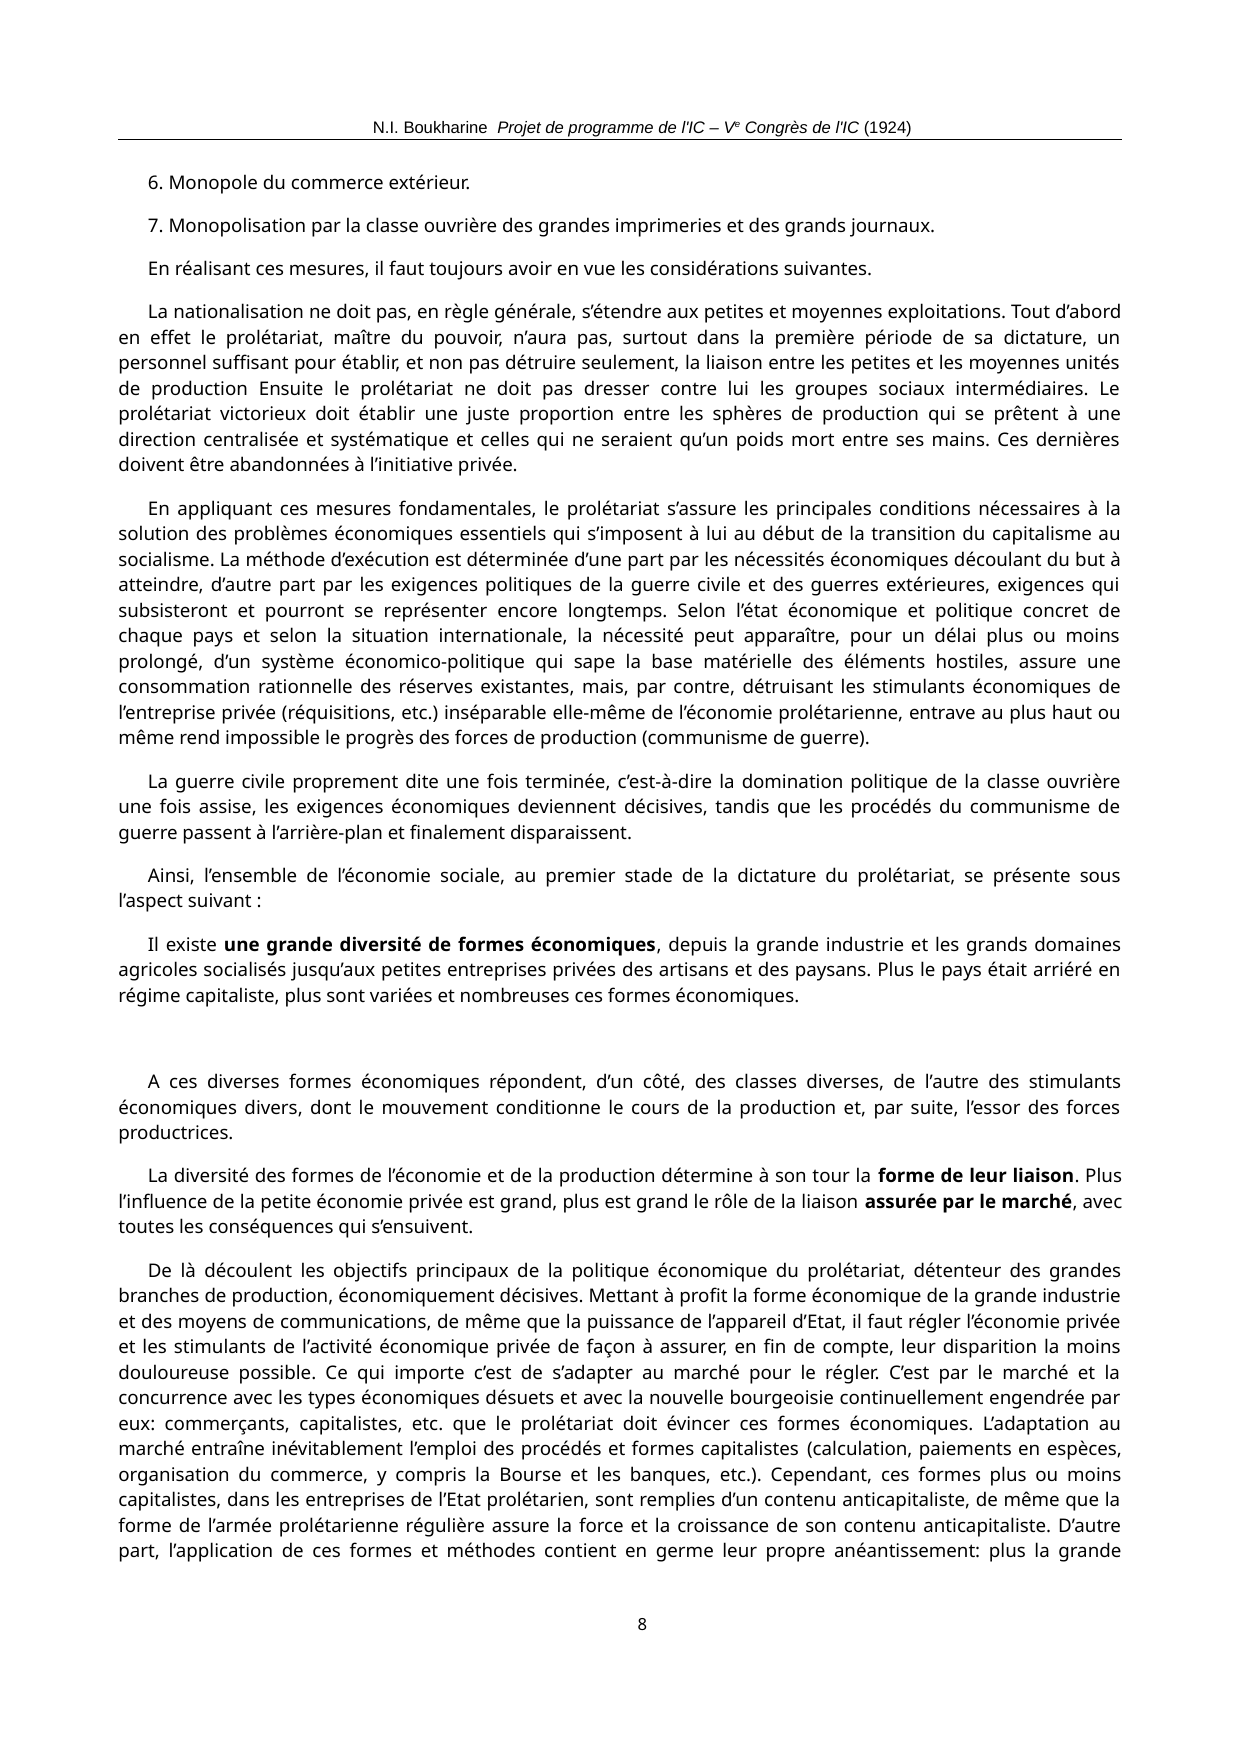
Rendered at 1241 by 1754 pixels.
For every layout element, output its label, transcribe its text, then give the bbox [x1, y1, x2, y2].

text 7. Monopolisation par la classe ouvrière des grandes imprimeries et des grands journaux. [118, 212, 1122, 238]
text Il existe une grande diversité de formes économiques, depuis la grande industrie et les grands domaines agricoles socialisés jusqu’aux petites entreprises privées des artisans et des paysans. Plus le pays était arriéré en régime capitaliste, plus sont variées et nombreuses ces formes économiques. [118, 931, 1122, 1007]
text Ainsi, l’ensemble de l’économie sociale, au premier stade de la dictature du prolétariat, se présente sous l’aspect suivant : [118, 862, 1122, 913]
text En réalisant ces mesures, il faut toujours avoir en vue les considérations suivantes. [118, 255, 1122, 281]
text La guerre civile proprement dite une fois terminée, c’est-à-dire la domination politique de la classe ouvrière une fois assise, les exigences économiques deviennent décisives, tandis que les procédés du communisme de guerre passent à l’arrière-plan et finalement disparaissent. [118, 768, 1122, 844]
text La diversité des formes de l’économie et de la production détermine à son tour la forme de leur liaison. Plus l’influence de la petite économie privée est grand, plus est grand le rôle de la liaison assurée par le marché, avec toutes les conséquences qui s’ensuivent. [118, 1163, 1122, 1239]
text En appliquant ces mesures fondamentales, le prolétariat s’assure les principales conditions nécessaires à la solution des problèmes économiques essentiels qui s’imposent à lui au début de la transition du capitalisme au socialisme. La méthode d’exécution est déterminée d’une part par les nécessités économiques découlant du but à atteindre, d’autre part par les exigences politiques de la guerre civile et des guerres extérieures, exigences qui subsisteront et pourront se représenter encore longtemps. Selon l’état économique et politique concret de chaque pays et selon la situation internationale, la nécessité peut apparaître, pour un délai plus ou moins prolongé, d’un système économico-politique qui sape la base matérielle des éléments hostiles, assure une consommation rationnelle des réserves existantes, mais, par contre, détruisant les stimulants économiques de l’entreprise privée (réquisitions, etc.) inséparable elle-même de l’économie prolétarienne, entrave au plus haut ou même rend impossible le progrès des forces de production (communisme de guerre). [118, 495, 1122, 750]
text 6. Monopole du commerce extérieur. [118, 169, 1122, 194]
text De là découlent les objectifs principaux de la politique économique du prolétariat, détenteur des grandes branches de production, économiquement décisives. Mettant à profit la forme économique de la grande industrie et des moyens de communications, de même que la puissance de l’appareil d’Etat, il faut régler l’économie privée et les stimulants de l’activité économique privée de façon à assurer, en fin de compte, leur disparition la moins douloureuse possible. Ce qui importe c’est de s’adapter au marché pour le régler. C’est par le marché et la concurrence avec les types économiques désuets et avec la nouvelle bourgeoisie continuellement engendrée par eux: commerçants, capitalistes, etc. que le prolétariat doit évincer ces formes économiques. L’adaptation au marché entraîne inévitablement l’emploi des procédés et formes capitalistes (calculation, paiements en espèces, organisation du commerce, y compris la Bourse et les banques, etc.). Cependant, ces formes plus ou moins capitalistes, dans les entreprises de l’Etat prolétarien, sont remplies d’un contenu anticapitaliste, de même que la forme de l’armée prolétarienne régulière assure la force et la croissance de son contenu anticapitaliste. D’autre part, l’application de ces formes et méthodes contient en germe leur propre anéantissement: plus la grande [118, 1257, 1122, 1563]
text A ces diverses formes économiques répondent, d’un côté, des classes diverses, de l’autre des stimulants économiques divers, dont le mouvement conditionne le cours de la production et, par suite, l’essor des forces productrices. [118, 1068, 1122, 1145]
text La nationalisation ne doit pas, en règle générale, s’étendre aux petites et moyennes exploitations. Tout d’abord en effet le prolétariat, maître du pouvoir, n’aura pas, surtout dans la première période de sa dictature, un personnel suffisant pour établir, et non pas détruire seulement, la liaison entre les petites et les moyennes unités de production Ensuite le prolétariat ne doit pas dresser contre lui les groupes sociaux intermédiaires. Le prolétariat victorieux doit établir une juste proportion entre les sphères de production qui se prêtent à une direction centralisée et systématique et celles qui ne seraient qu’un poids mort entre ses mains. Ces dernières doivent être abandonnées à l’initiative privée. [118, 299, 1122, 477]
